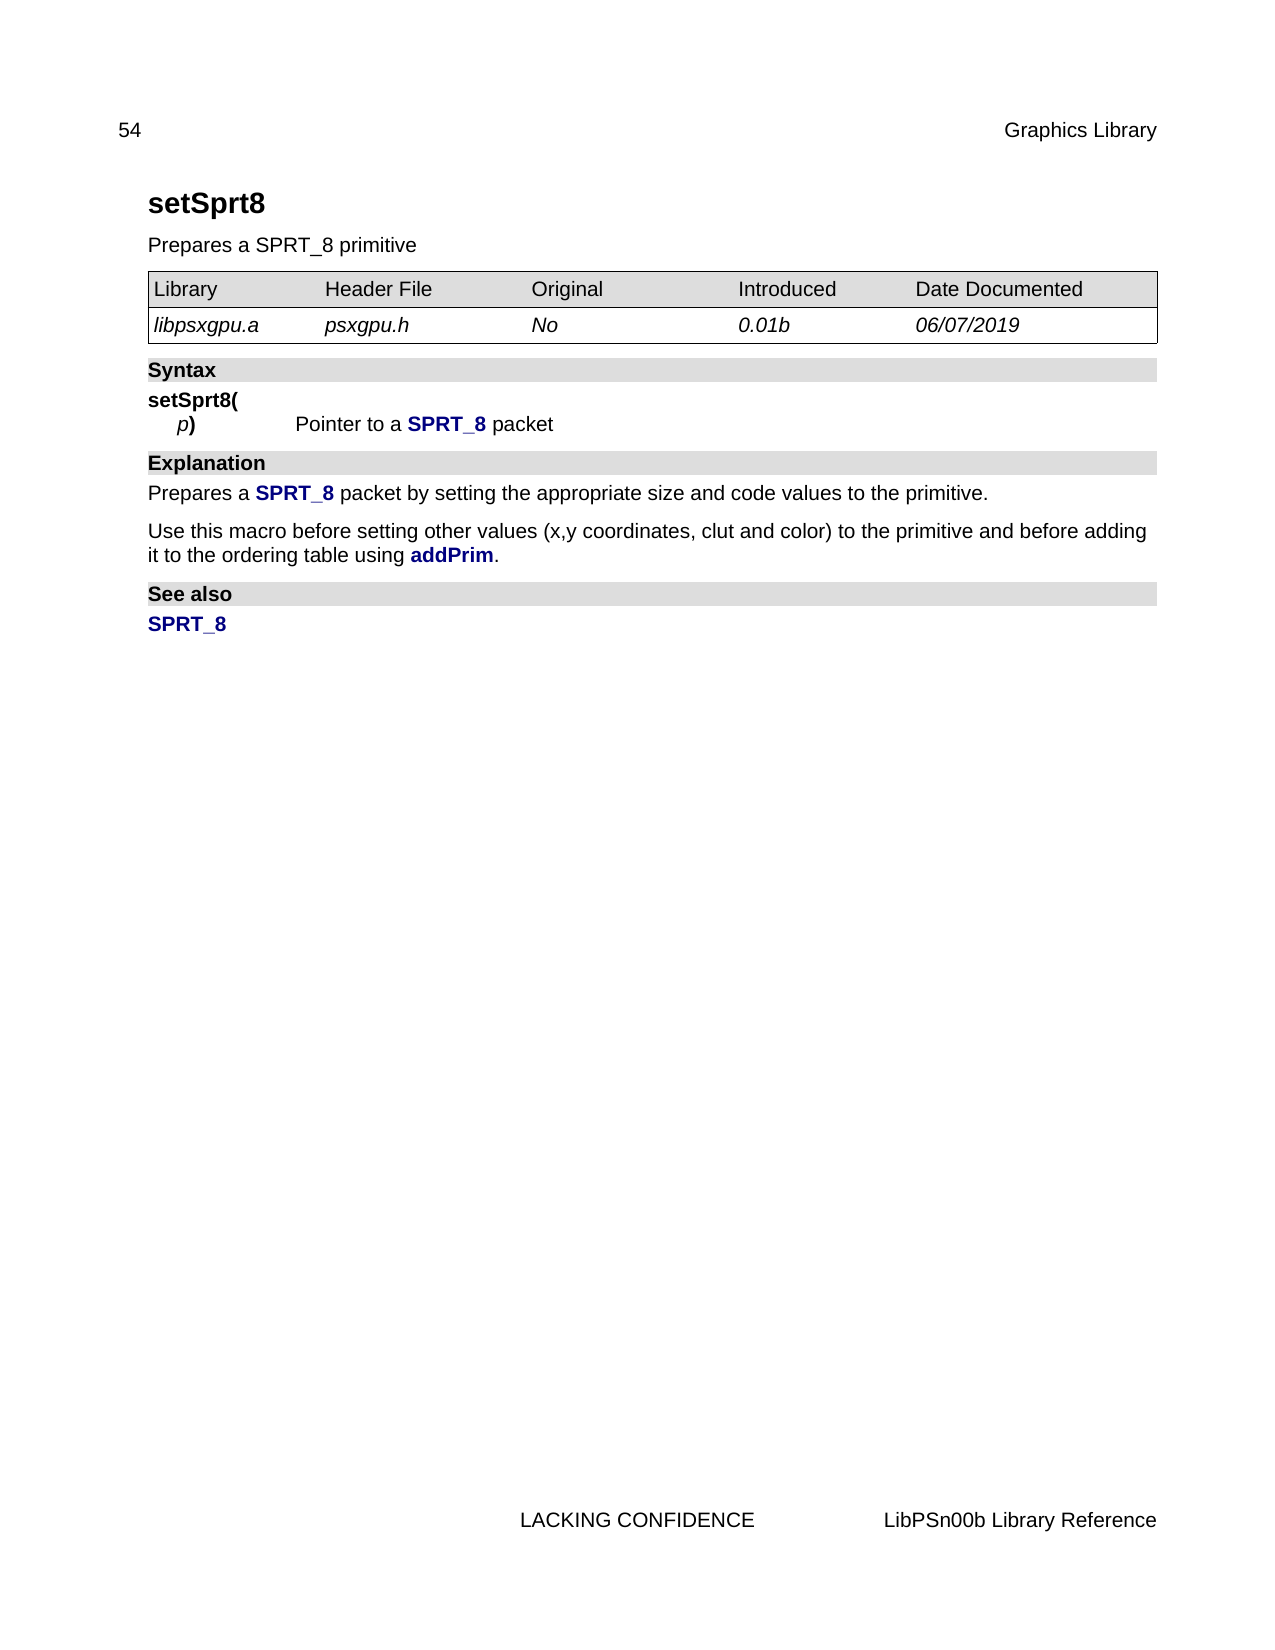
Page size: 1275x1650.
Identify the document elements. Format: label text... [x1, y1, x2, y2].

text Use this macro before setting other values (x,y coordinates, clut and color) to the primitive and before adding it to the ordering table using addPrim. [148, 519, 1157, 567]
text libpsxgpu.a psxgpu.h No 0.01b 06/07/2019 [149, 308, 1157, 343]
text Prepares a SPRT_8 primitive [148, 232, 1157, 256]
text Library Header File Original Introduced Date Documented [149, 272, 1157, 307]
text SPRT_8 [148, 612, 1157, 636]
text setSprt8( [148, 388, 1157, 412]
subtitle Syntax [148, 358, 1157, 382]
subtitle Explanation [148, 451, 1157, 475]
subtitle See also [148, 582, 1157, 606]
subtitle setSprt8 [148, 186, 1157, 220]
text p) Pointer to a SPRT_8 packet [148, 412, 1157, 436]
text Prepares a SPRT_8 packet by setting the appropriate size and code values to the primitive. [148, 481, 1157, 504]
